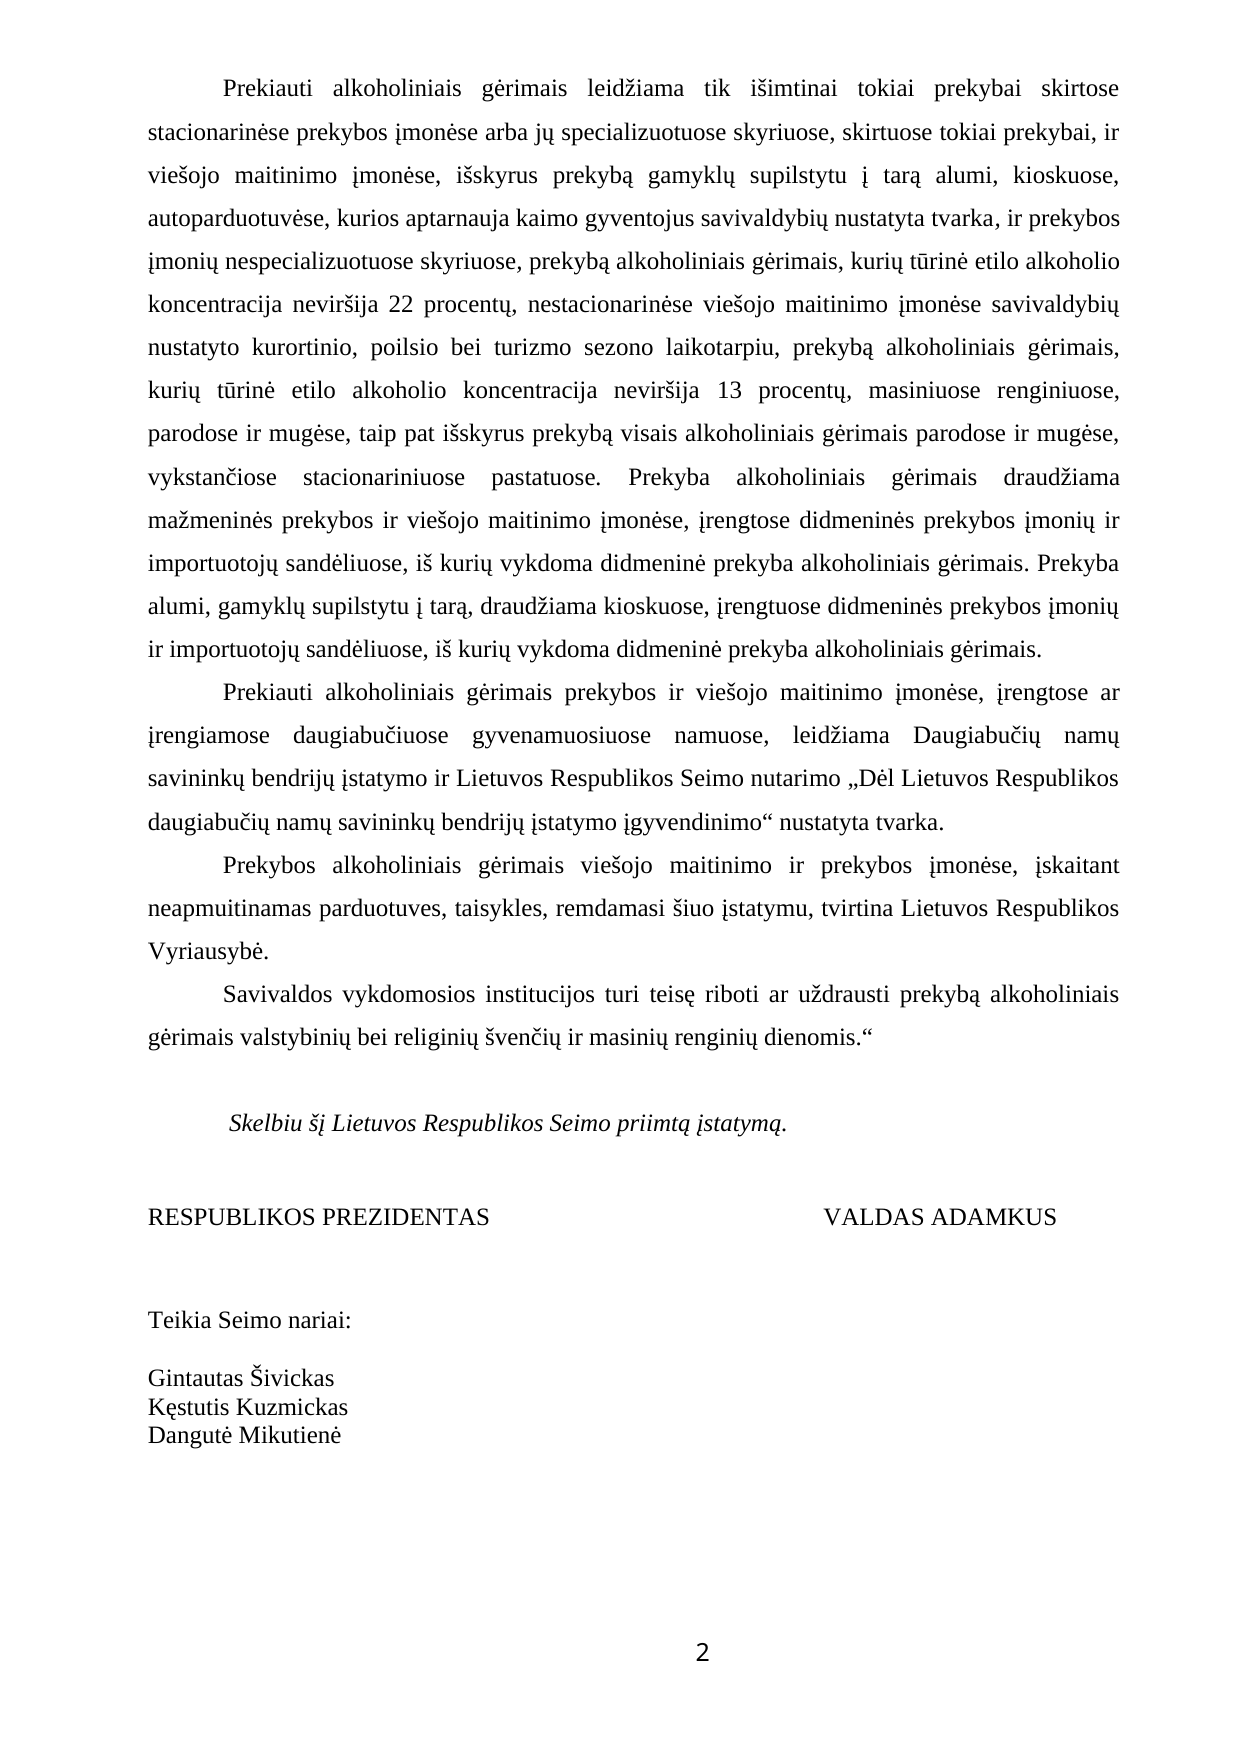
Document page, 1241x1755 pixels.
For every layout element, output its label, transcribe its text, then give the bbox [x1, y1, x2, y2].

text Dangutė Mikutienė [148, 1420, 1120, 1449]
text Gintautas Šivickas [148, 1363, 1120, 1392]
text Prekiauti alkoholiniais gėrimais prekybos ir viešojo maitinimo įmonėse, įrengtose ar įrengiamose daugiabučiuose gyvenamuosiuose namuose, leidžiama Daugiabučių namų savininkų bendrijų įstatymo ir Lietuvos Respublikos Seimo nutarimo „Dėl Lietuvos Respublikos daugiabučių namų savininkų bendrijų įstatymo įgyvendinimo“ nustatyta tvarka. [148, 677, 1120, 835]
text Prekiauti alkoholiniais gėrimais leidžiama tik išimtinai tokiai prekybai skirtose stacionarinėse prekybos įmonėse arba jų specializuotuose skyriuose, skirtuose tokiai prekybai, ir viešojo maitinimo įmonėse, išskyrus prekybą gamyklų supilstytu į tarą alumi, kioskuose, autoparduotuvėse, kurios aptarnauja kaimo gyventojus savivaldybių nustatyta tvarka, ir prekybos įmonių nespecializuotuose skyriuose, prekybą alkoholiniais gėrimais, kurių tūrinė etilo alkoholio koncentracija neviršija 22 procentų, nestacionarinėse viešojo maitinimo įmonėse savivaldybių nustatyto kurortinio, poilsio bei turizmo sezono laikotarpiu, prekybą alkoholiniais gėrimais, kurių tūrinė etilo alkoholio koncentracija neviršija 13 procentų, masiniuose renginiuose, parodose ir mugėse, taip pat išskyrus prekybą visais alkoholiniais gėrimais parodose ir mugėse, vykstančiose stacionariniuose pastatuose. Prekyba alkoholiniais gėrimais draudžiama mažmeninės prekybos ir viešojo maitinimo įmonėse, įrengtose didmeninės prekybos įmonių ir importuotojų sandėliuose, iš kurių vykdoma didmeninė prekyba alkoholiniais gėrimais. Prekyba alumi, gamyklų supilstytu į tarą, draudžiama kioskuose, įrengtuose didmeninės prekybos įmonių ir importuotojų sandėliuose, iš kurių vykdoma didmeninė prekyba alkoholiniais gėrimais. [148, 73, 1120, 663]
text Savivaldos vykdomosios institucijos turi teisę riboti ar uždrausti prekybą alkoholiniais gėrimais valstybinių bei religinių švenčių ir masinių renginių dienomis.“ [148, 979, 1120, 1051]
text Teikia Seimo nariai: [148, 1305, 1120, 1334]
text Skelbiu šį Lietuvos Respublikos Seimo priimtą įstatymą. [148, 1108, 1120, 1137]
text Prekybos alkoholiniais gėrimais viešojo maitinimo ir prekybos įmonėse, įskaitant neapmuitinamas parduotuves, taisykles, remdamasi šiuo įstatymu, tvirtina Lietuvos Respublikos Vyriausybė. [148, 850, 1120, 965]
text Kęstutis Kuzmickas [148, 1392, 1120, 1420]
text RESPUBLIKOS PREZIDENTAS VALDAS ADAMKUS [148, 1202, 1120, 1230]
